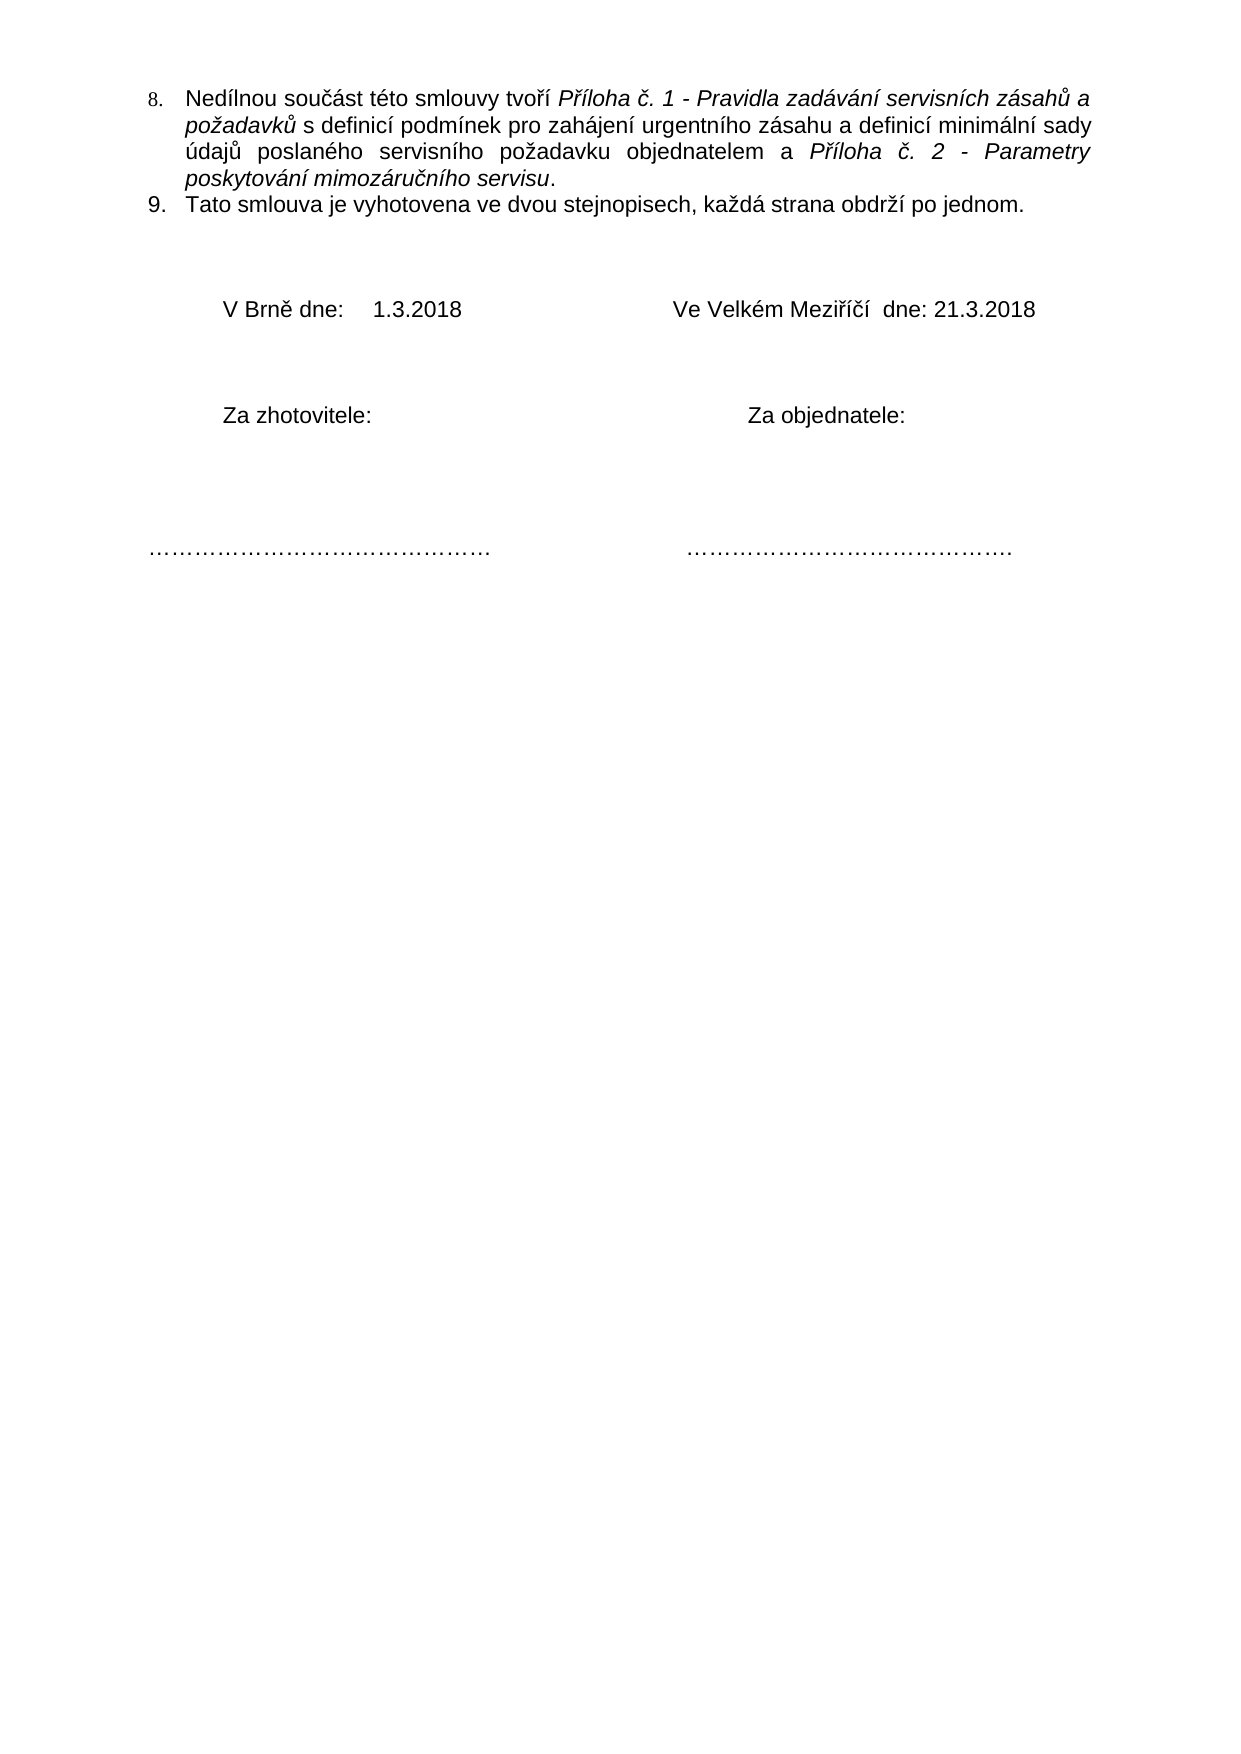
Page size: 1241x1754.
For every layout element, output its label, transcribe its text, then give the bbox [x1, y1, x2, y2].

list Nedílnou součást této smlouvy tvoří Příloha č. 1 - Pravidla zadávání servisních zásahů a požadavků s definicí podmínek pro zahájení urgentního zásahu a definicí minimální sady údajů poslaného servisního požadavku objednatelem a Příloha č. 2 - Parametry poskytování mimozáručního servisu. [148, 85, 1092, 191]
list Tato smlouva je vyhotovena ve dvou stejnopisech, každá strana obdrží po jednom. [148, 191, 1092, 217]
text Za zhotovitele: Za objednatele: [148, 402, 1092, 428]
text ……………………………………… ……………………………………. [148, 533, 1092, 560]
text V Brně dne: 1.3.2018 Ve Velkém Meziříčí dne: 21.3.2018 [148, 296, 1092, 323]
